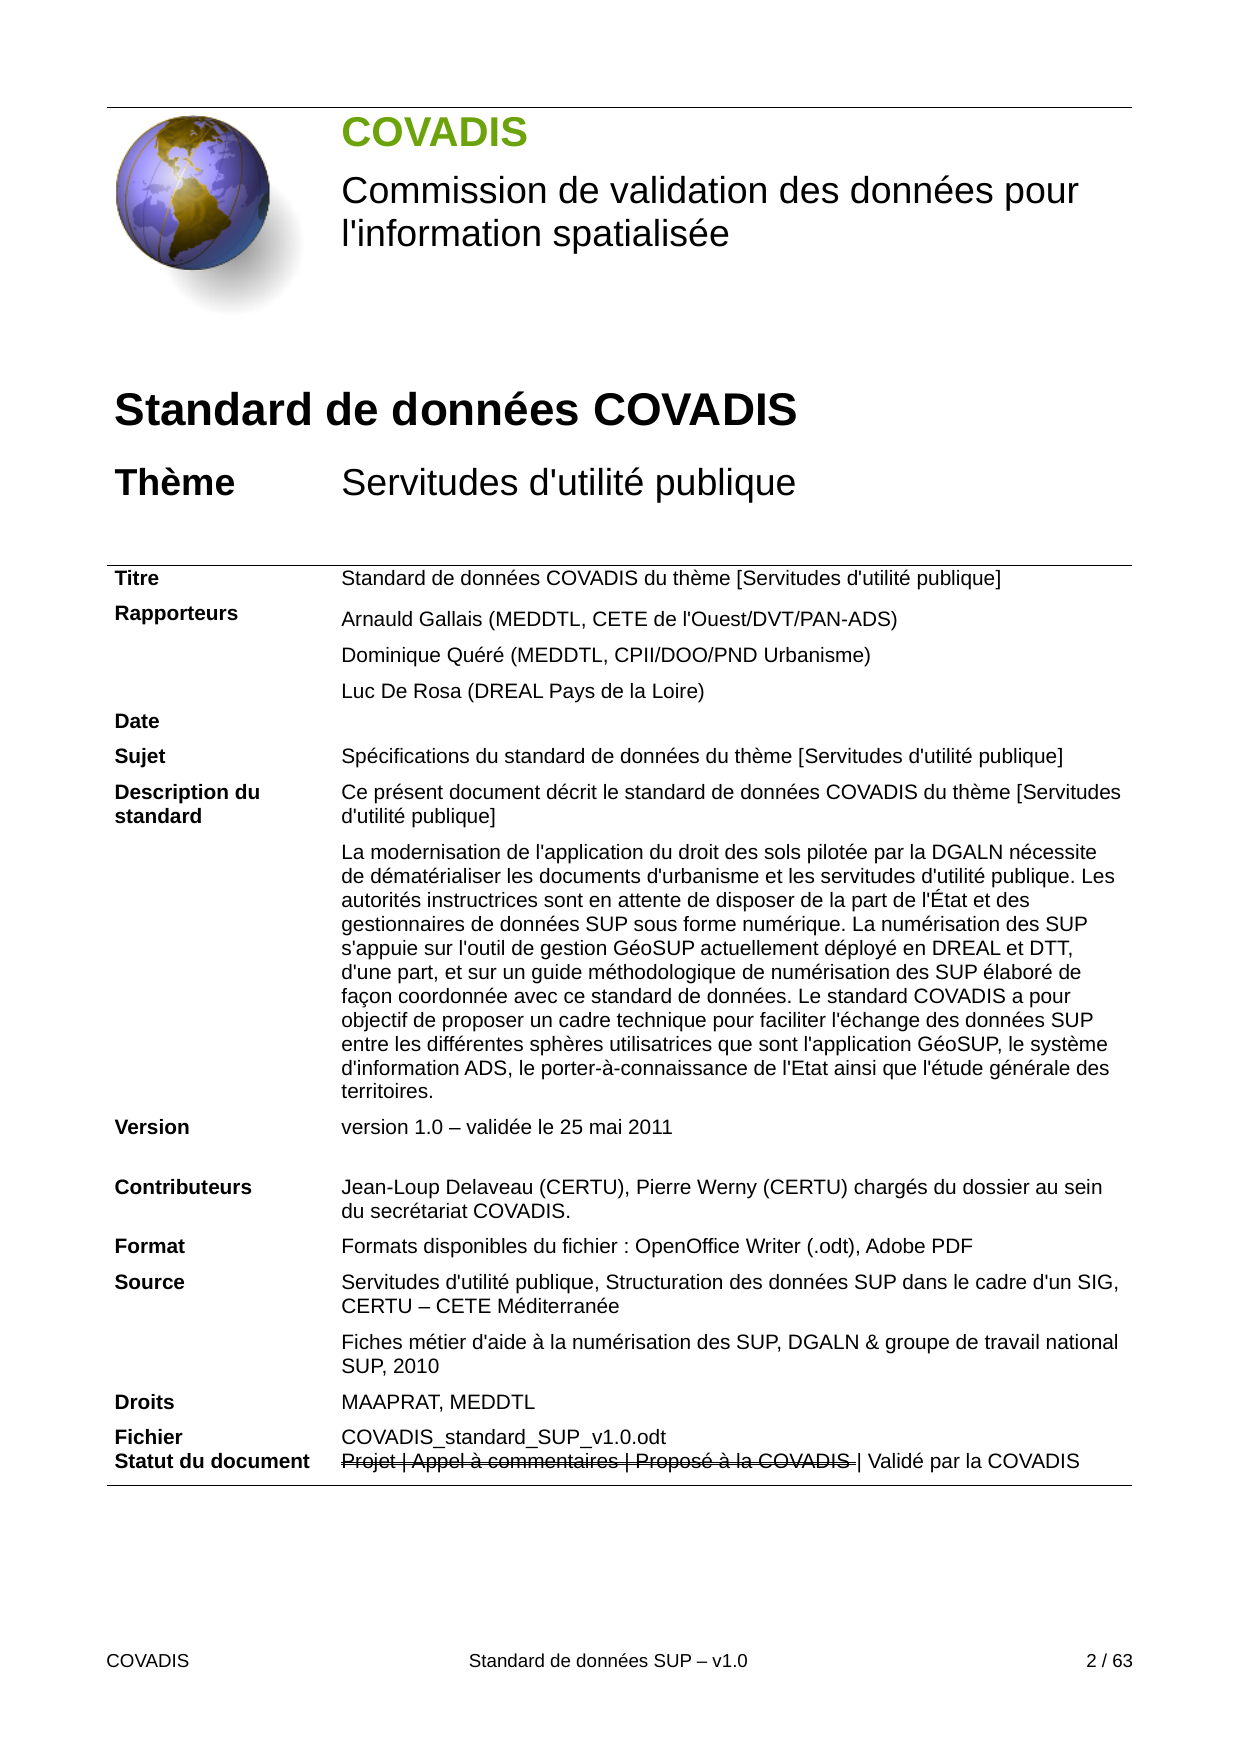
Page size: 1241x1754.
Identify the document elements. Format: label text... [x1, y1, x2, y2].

table_cell Statut du document [107, 1449, 334, 1485]
table_cell Thème [107, 448, 334, 516]
table_header [107, 108, 334, 321]
table_cell Jean-Loup Delaveau (CERTU), Pierre Werny (CERTU) chargés du dossier au sein du secrétariat COVADIS. [334, 1175, 1132, 1234]
table_cell MAAPRAT, MEDDTL [334, 1390, 1132, 1425]
picture [115, 115, 308, 320]
table_cell version 1.0 – validée le 25 mai 2011 [334, 1115, 1132, 1175]
table_cell Sujet [107, 744, 334, 780]
table_cell Servitudes d'utilité publique [334, 448, 1132, 516]
table_cell Standard de données COVADIS du thème [Servitudes d'utilité publique] [334, 566, 1132, 601]
table_cell Arnauld Gallais (MEDDTL, CETE de l'Ouest/DVT/PAN-ADS) Dominique Quéré (MEDDTL, CPII/DOO/PND Urbanisme) Luc De Rosa (DREAL Pays de la Loire) [334, 601, 1132, 708]
table_cell [107, 516, 1132, 565]
table_cell Version [107, 1115, 334, 1175]
table_cell Standard de données COVADIS [107, 370, 1132, 448]
table_cell Titre [107, 566, 334, 601]
table_cell Format [107, 1234, 334, 1270]
table_cell [107, 321, 334, 370]
table_cell Rapporteurs [107, 601, 334, 708]
table_cell Formats disponibles du fichier : OpenOffice Writer (.odt), Adobe PDF [334, 1234, 1132, 1270]
table_cell Fichier [107, 1425, 334, 1449]
table_cell [334, 709, 1132, 744]
table_cell Source [107, 1270, 334, 1389]
table_cell Ce présent document décrit le standard de données COVADIS du thème [Servitudes d'utilité publique] La modernisation de l'application du droit des sols pilotée par la DGALN nécessite de dématérialiser les documents d'urbanisme et les servitudes d'utilité publique. Les autorités instructrices sont en attente de disposer de la part de l'État et des gestionnaires de données SUP sous forme numérique. La numérisation des SUP s'appuie sur l'outil de gestion GéoSUP actuellement déployé en DREAL et DTT, d'une part, et sur un guide méthodologique de numérisation des SUP élaboré de façon coordonnée avec ce standard de données. Le standard COVADIS a pour objectif de proposer un cadre technique pour faciliter l'échange des données SUP entre les différentes sphères utilisatrices que sont l'application GéoSUP, le système d'information ADS, le porter-à-connaissance de l'Etat ainsi que l'étude générale des territoires. [334, 780, 1132, 1115]
table_cell COVADIS_standard_SUP_v1.0.odt [334, 1425, 1132, 1449]
table_cell Droits [107, 1390, 334, 1425]
table_header COVADIS Commission de validation des données pour l'information spatialisée [334, 108, 1132, 321]
table_cell Contributeurs [107, 1175, 334, 1234]
table_cell [334, 321, 1132, 370]
table_cell Date [107, 709, 334, 744]
table_cell Projet | Appel à commentaires | Proposé à la COVADIS | Validé par la COVADIS [334, 1449, 1132, 1485]
table_cell Description du standard [107, 780, 334, 1115]
table_cell Spécifications du standard de données du thème [Servitudes d'utilité publique] [334, 744, 1132, 780]
table_cell Servitudes d'utilité publique, Structuration des données SUP dans le cadre d'un SIG, CERTU – CETE Méditerranée Fiches métier d'aide à la numérisation des SUP, DGALN & groupe de travail national SUP, 2010 [334, 1270, 1132, 1389]
